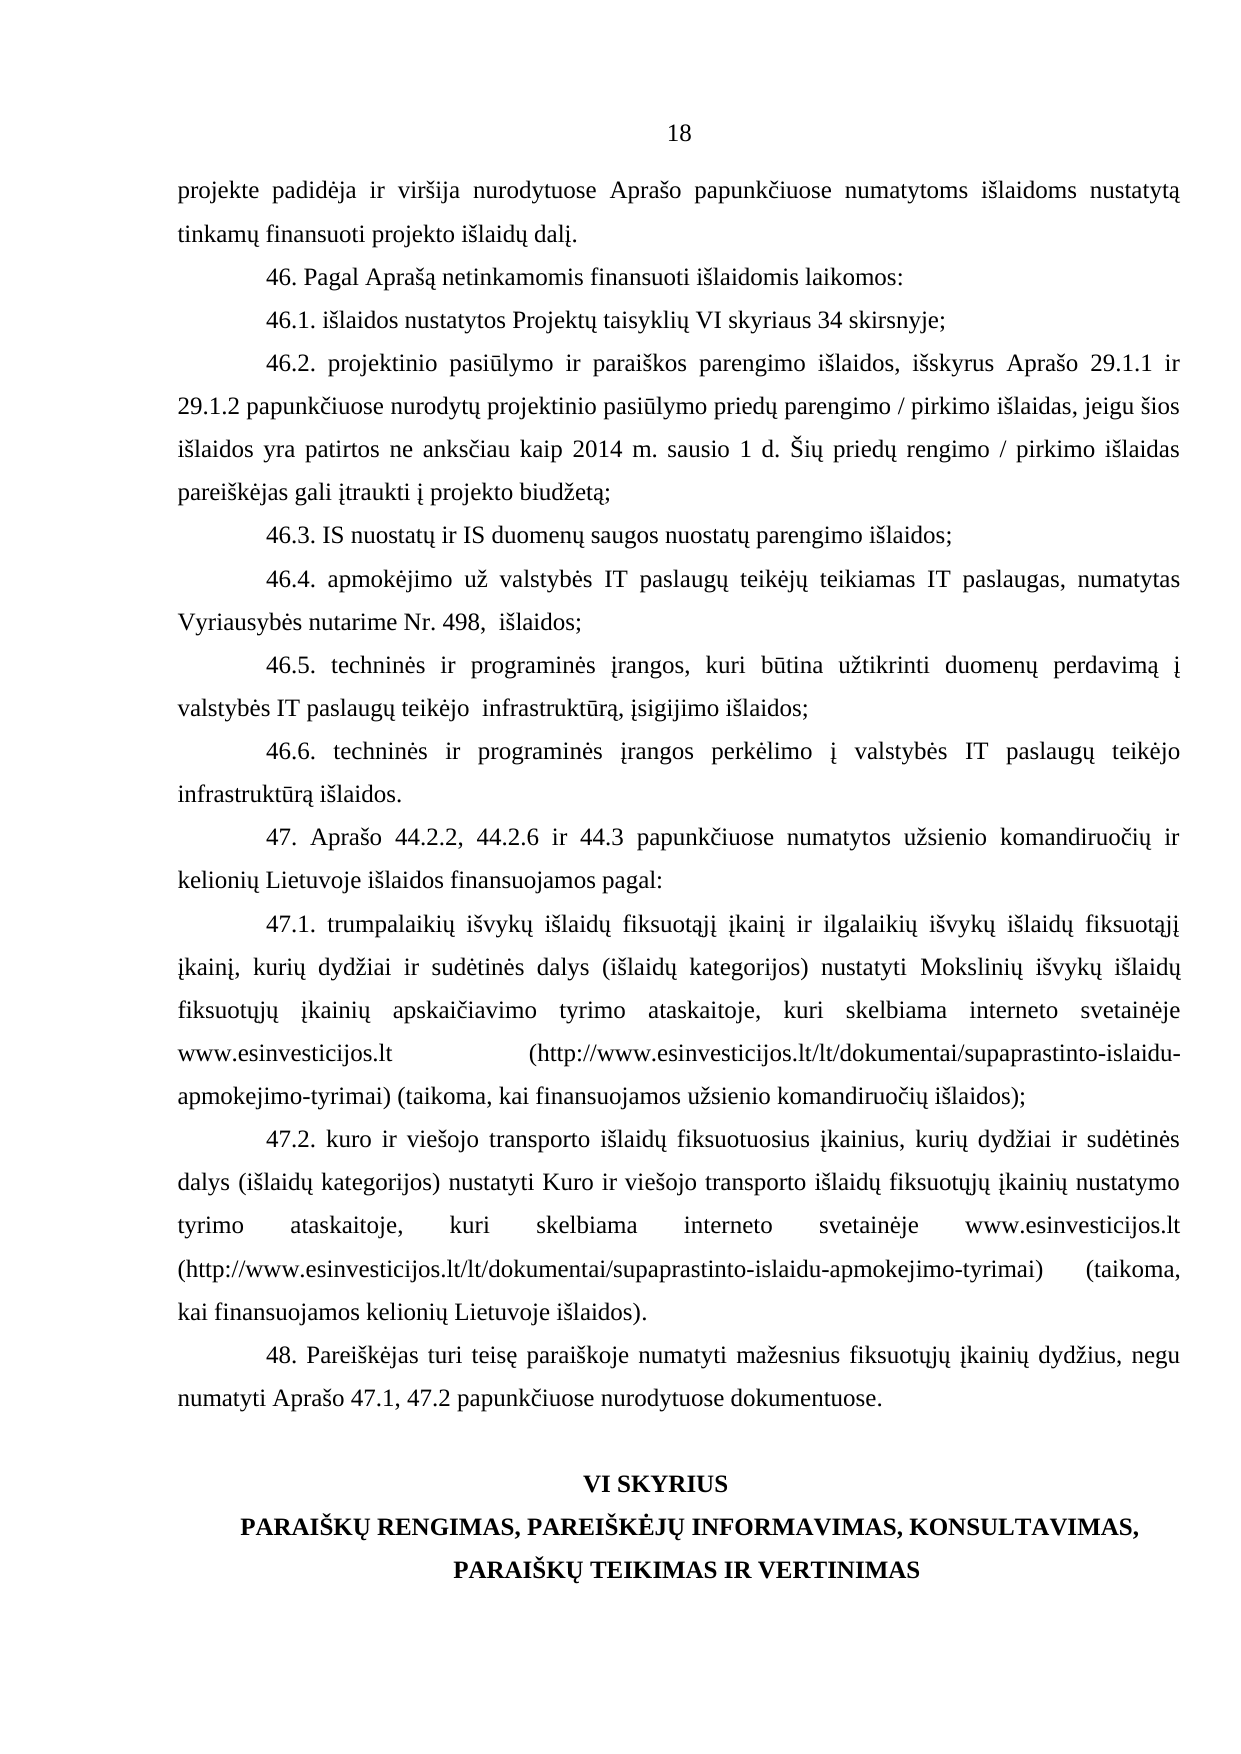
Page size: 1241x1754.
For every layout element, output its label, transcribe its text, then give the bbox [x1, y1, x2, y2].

text 47.1. trumpalaikių išvykų išlaidų fiksuotąjį įkainį ir ilgalaikių išvykų išlaidų fiksuotąjį įkainį, kurių dydžiai ir sudėtinės dalys (išlaidų kategorijos) nustatyti Mokslinių išvykų išlaidų fiksuotųjų įkainių apskaičiavimo tyrimo ataskaitoje, kuri skelbiama interneto svetainėje www.esinvesticijos.lt (http://www.esinvesticijos.lt/lt/dokumentai/supaprastinto-islaidu-apmokejimo-tyrimai) (taikoma, kai finansuojamos užsienio komandiruočių išlaidos); [177, 909, 1181, 1110]
text 46.6. techninės ir programinės įrangos perkėlimo į valstybės IT paslaugų teikėjo infrastruktūrą išlaidos. [177, 736, 1181, 808]
text 46.5. techninės ir programinės įrangos, kuri būtina užtikrinti duomenų perdavimą į valstybės IT paslaugų teikėjo infrastruktūrą, įsigijimo išlaidos; [177, 650, 1181, 722]
text 48. Pareiškėjas turi teisę paraiškoje numatyti mažesnius fiksuotųjų įkainių dydžius, negu numatyti Aprašo 47.1, 47.2 papunkčiuose nurodytuose dokumentuose. [177, 1340, 1181, 1412]
text 47.2. kuro ir viešojo transporto išlaidų fiksuotuosius įkainius, kurių dydžiai ir sudėtinės dalys (išlaidų kategorijos) nustatyti Kuro ir viešojo transporto išlaidų fiksuotųjų įkainių nustatymo tyrimo ataskaitoje, kuri skelbiama interneto svetainėje www.esinvesticijos.lt (http://www.esinvesticijos.lt/lt/dokumentai/supaprastinto-islaidu-apmokejimo-tyrimai) (taikoma, kai finansuojamos kelionių Lietuvoje išlaidos). [177, 1124, 1181, 1326]
text 46.2. projektinio pasiūlymo ir paraiškos parengimo išlaidos, išskyrus Aprašo 29.1.1 ir 29.1.2 papunkčiuose nurodytų projektinio pasiūlymo priedų parengimo / pirkimo išlaidas, jeigu šios išlaidos yra patirtos ne anksčiau kaip 2014 m. sausio 1 d. Šių priedų rengimo / pirkimo išlaidas pareiškėjas gali įtraukti į projekto biudžetą; [177, 348, 1181, 506]
text projekte padidėja ir viršija nurodytuose Aprašo papunkčiuose numatytoms išlaidoms nustatytą tinkamų finansuoti projekto išlaidų dalį. [177, 176, 1181, 247]
text 46.4. apmokėjimo už valstybės IT paslaugų teikėjų teikiamas IT paslaugas, numatytas Vyriausybės nutarime Nr. 498, išlaidos; [177, 564, 1181, 636]
text PARAIŠKŲ RENGIMAS, PAREIŠKĖJŲ INFORMAVIMAS, KONSULTAVIMAS, PARAIŠKŲ TEIKIMAS IR VERTINIMAS [207, 1512, 1167, 1584]
text 46.1. išlaidos nustatytos Projektų taisyklių VI skyriaus 34 skirsnyje; [177, 305, 1181, 334]
text 46. Pagal Aprašą netinkamomis finansuoti išlaidomis laikomos: [177, 262, 1181, 291]
text 46.3. IS nuostatų ir IS duomenų saugos nuostatų parengimo išlaidos; [177, 521, 1181, 549]
text 47. Aprašo 44.2.2, 44.2.6 ir 44.3 papunkčiuose numatytos užsienio komandiruočių ir kelionių Lietuvoje išlaidos finansuojamos pagal: [177, 822, 1181, 894]
text VI SKYRIUS [448, 1469, 1181, 1498]
